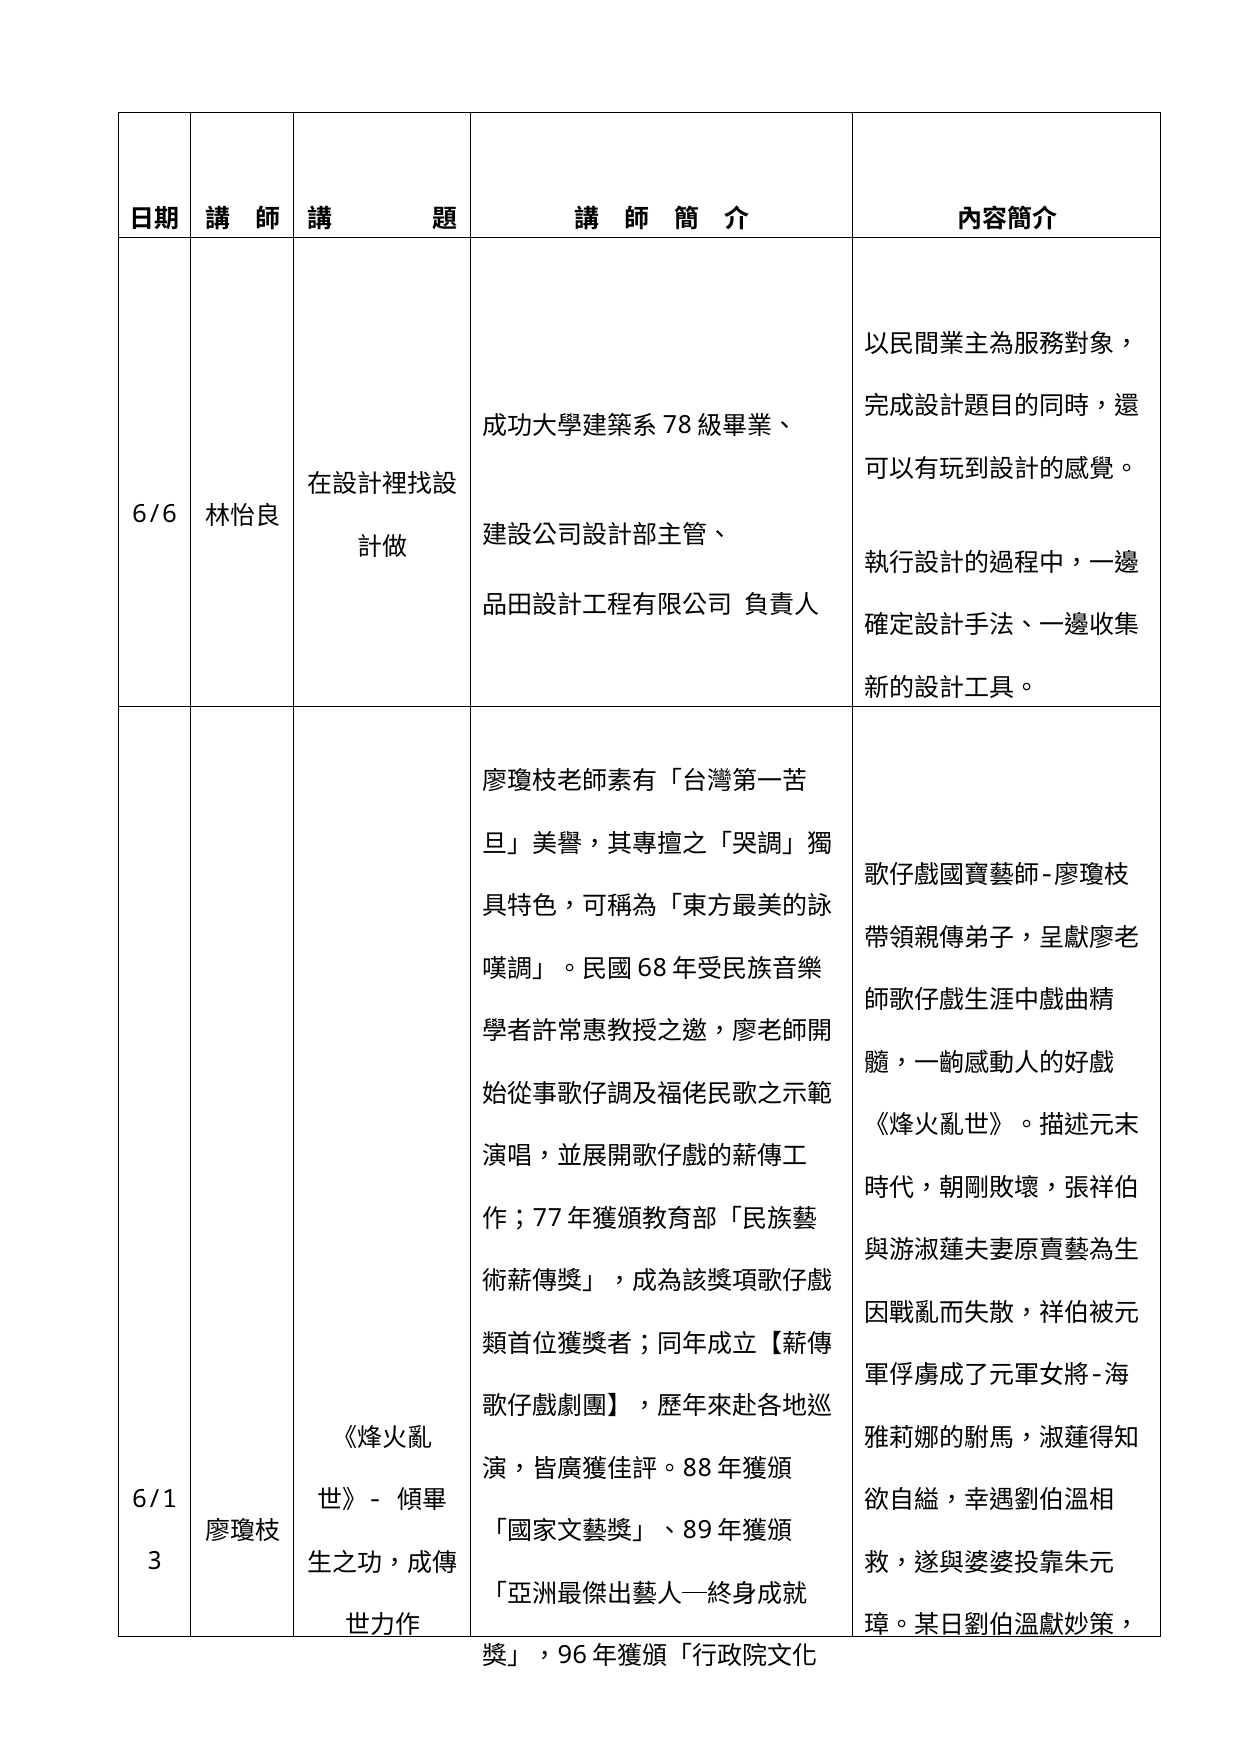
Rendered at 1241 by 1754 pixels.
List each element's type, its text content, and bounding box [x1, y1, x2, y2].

table_cell 在設計裡找設計做 [294, 238, 470, 706]
table_header 講 師 簡 介 [471, 113, 852, 237]
table_header 日期 [119, 113, 190, 237]
table_cell 成功大學建築系78級畢業、 建設公司設計部主管、 品田設計工程有限公司 負責人 [471, 238, 852, 706]
table_cell 歌仔戲國寶藝師-廖瓊枝帶領親傳弟子，呈獻廖老師歌仔戲生涯中戲曲精髓，一齣感動人的好戲《烽火亂世》。描述元末時代，朝剛敗壞，張祥伯與游淑蓮夫妻原賣藝為生因戰亂而失散，祥伯被元軍俘虜成了元軍女將-海雅莉娜的駙馬，淑蓮得知欲自縊，幸遇劉伯溫相救，遂與婆婆投靠朱元璋。某日劉伯溫獻妙策，月餅內包字條，寫道『八月十五殺韃子，要殺韃子聽炮聲』，由淑蓮婆媳將月餅送進城內，兩軍對壘過程中祥伯卻開箭誤射淑蓮，無心之過的祥伯要如何解決這失控的場面？亂世佳人是否能破鏡重圓？ [853, 707, 1160, 1636]
table_cell 廖瓊枝 [191, 707, 293, 1636]
table_header 內容簡介 [853, 113, 1160, 237]
table_header 講 師 [191, 113, 293, 237]
table_cell 6/6 [119, 238, 190, 706]
table_cell 6/13 [119, 707, 190, 1636]
table_cell 《烽火亂世》- 傾畢生之功，成傳世力作 [294, 707, 470, 1636]
table_cell 林怡良 [191, 238, 293, 706]
table_cell 以民間業主為服務對象，完成設計題目的同時，還可以有玩到設計的感覺。 執行設計的過程中，一邊確定設計手法、一邊收集新的設計工具。 [853, 238, 1160, 706]
table_header 講 題 [294, 113, 470, 237]
table_cell 廖瓊枝老師素有「台灣第一苦旦」美譽，其專擅之「哭調」獨具特色，可稱為「東方最美的詠嘆調」。民國68年受民族音樂學者許常惠教授之邀，廖老師開始從事歌仔調及福佬民歌之示範演唱，並展開歌仔戲的薪傳工作；77年獲頒教育部「民族藝術薪傳獎」，成為該獎項歌仔戲類首位獲獎者；同年成立【薪傳歌仔戲劇團】，歷年來赴各地巡演，皆廣獲佳評。88年獲頒「國家文藝獎」、89年獲頒「亞洲最傑出藝人─終身成就獎」，96年獲頒「行政院文化獎」,97年更因長年致力傳統戲劇文化薪傳榮獲總統頒授二等卿雲勳章，98年度廖老師更獲得行政院文資處評選指定為傳統藝術《歌仔戲類》保存者之首選，擔任”培養優秀藝生成為未來的藝師”之指導工作，101年獲頒文化部「文資獎」指定為國家文化資產．．．廖瓊枝老師堪稱為「台灣歌仔戲國寶」。 [471, 707, 852, 1636]
